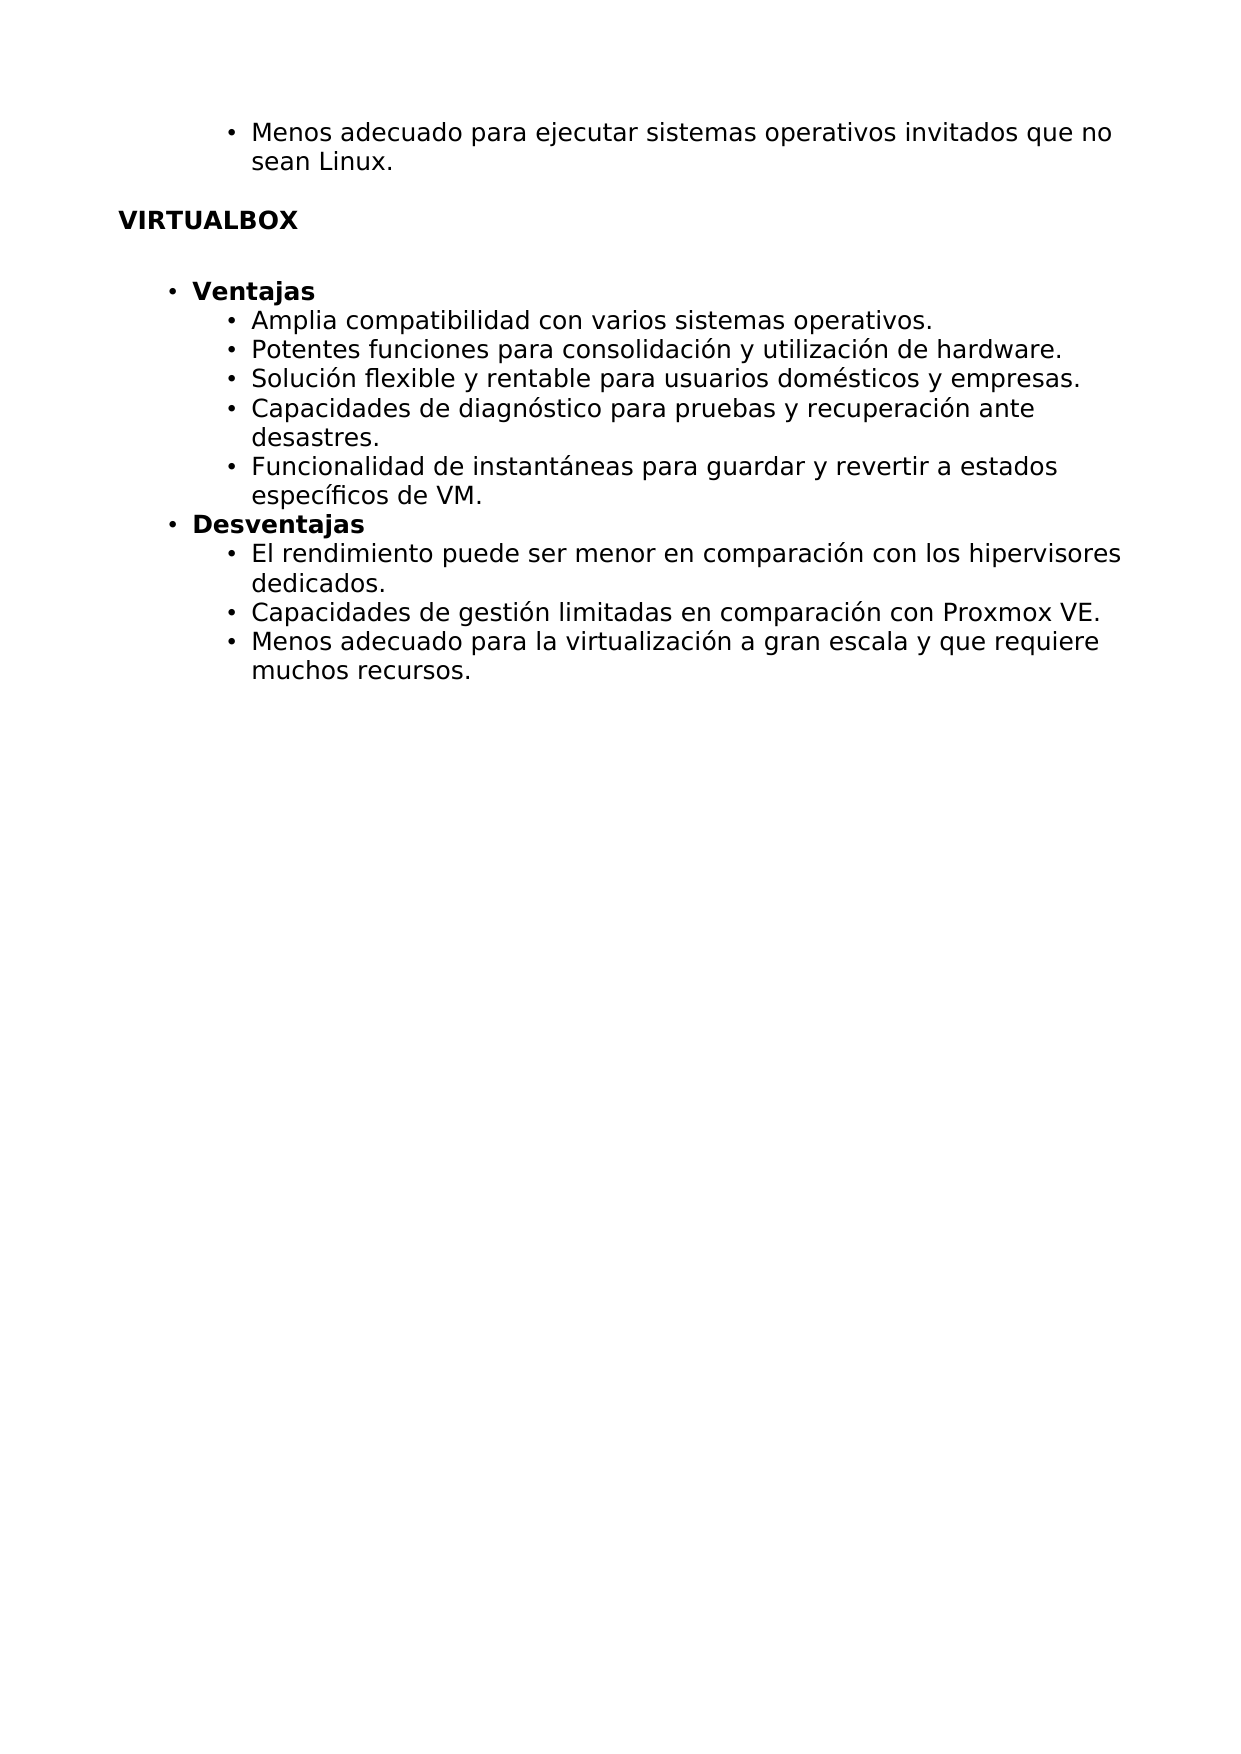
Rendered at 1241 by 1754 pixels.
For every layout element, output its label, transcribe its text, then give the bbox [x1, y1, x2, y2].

list Amplia compatibilidad con varios sistemas operativos. [236, 306, 1122, 335]
list Capacidades de diagnóstico para pruebas y recuperación ante desastres. [236, 394, 1122, 452]
list Funcionalidad de instantáneas para guardar y revertir a estados específicos de VM. [236, 452, 1122, 510]
list Potentes funciones para consolidación y utilización de hardware. [236, 335, 1122, 364]
list Menos adecuado para la virtualización a gran escala y que requiere muchos recursos. [236, 627, 1122, 685]
list Menos adecuado para ejecutar sistemas operativos invitados que no sean Linux. [236, 118, 1122, 176]
list Desventajas [177, 510, 1122, 539]
list Capacidades de gestión limitadas en comparación con Proxmox VE. [236, 598, 1122, 627]
list El rendimiento puede ser menor en comparación con los hipervisores dedicados. [236, 539, 1122, 598]
list Ventajas [177, 277, 1122, 306]
text VIRTUALBOX [118, 206, 1122, 235]
list Solución flexible y rentable para usuarios domésticos y empresas. [236, 364, 1122, 394]
